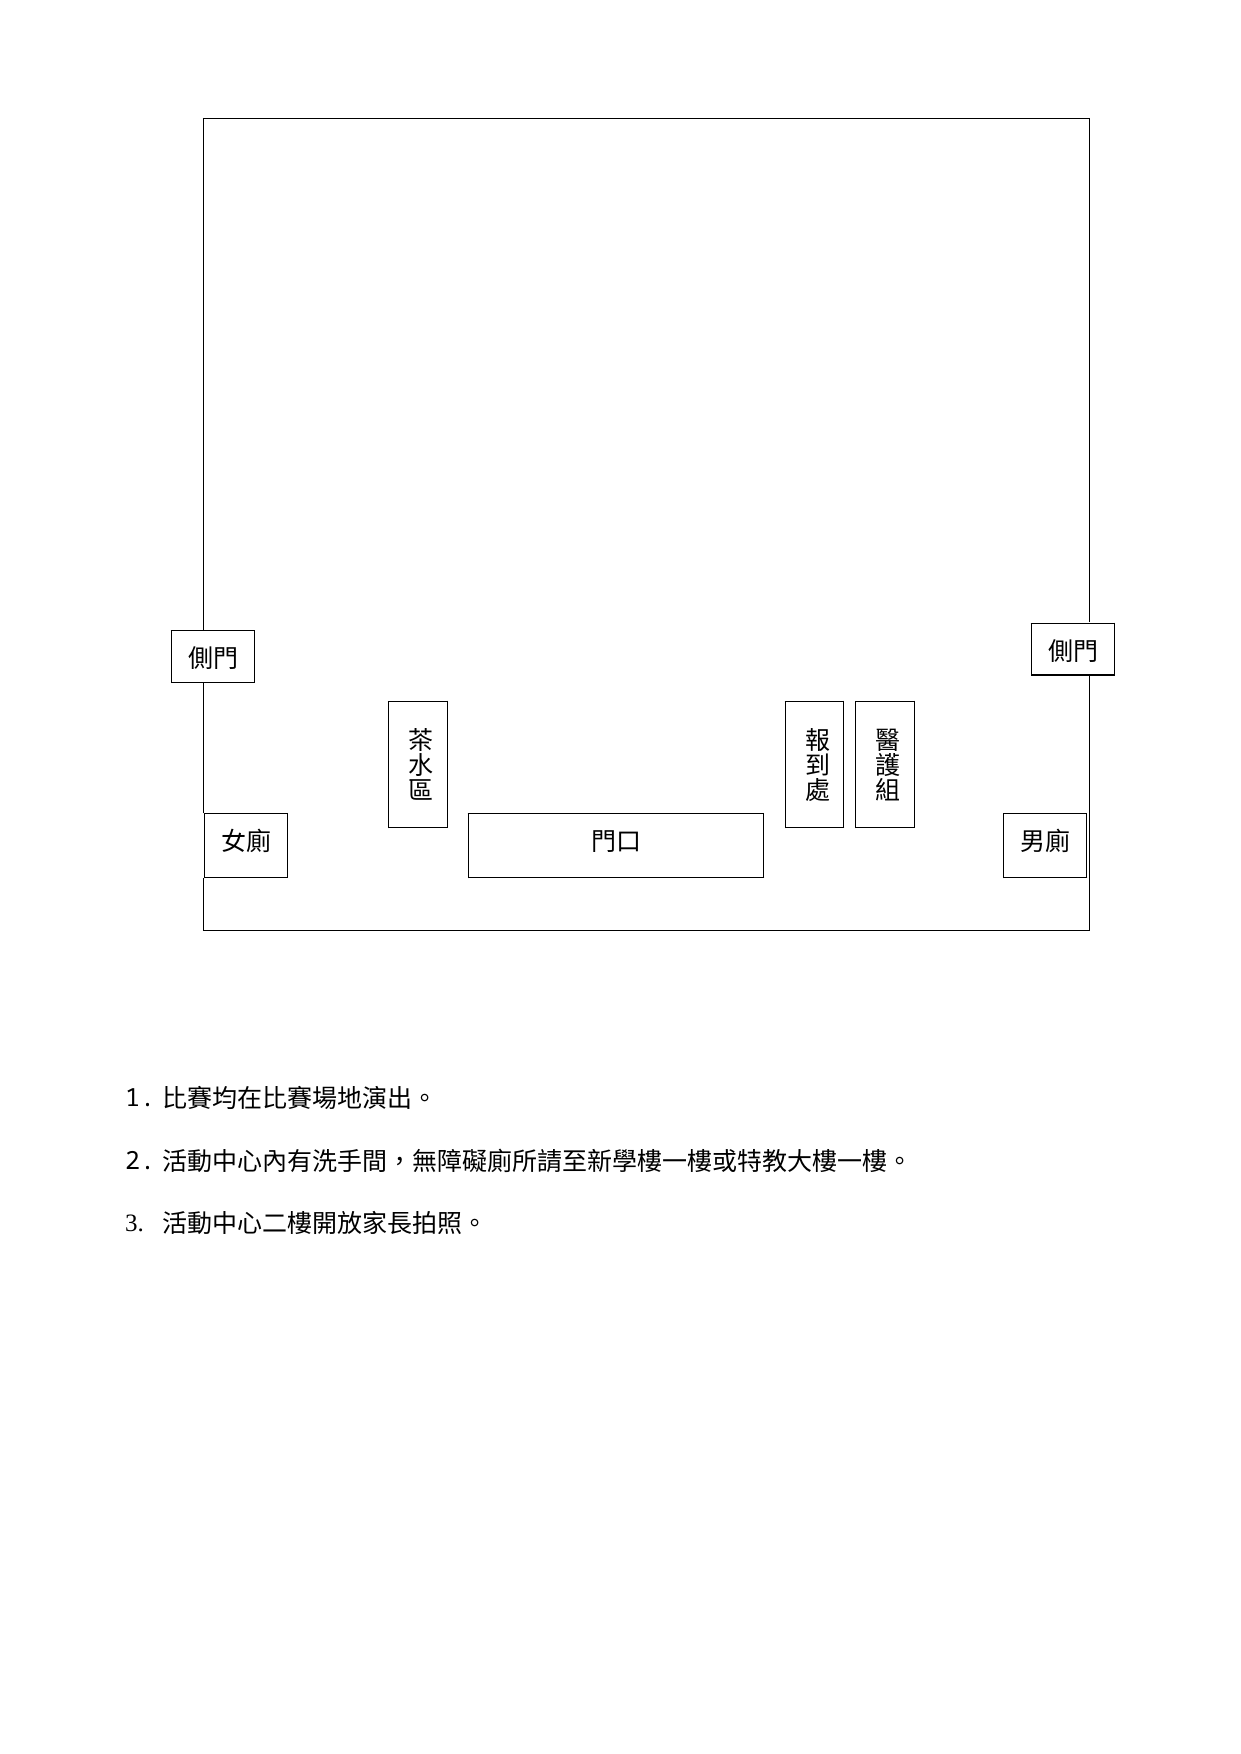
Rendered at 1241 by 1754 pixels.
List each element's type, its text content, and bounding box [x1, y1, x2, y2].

table_header [205, 814, 287, 877]
list 活動中心內有洗手間，無障礙廁所請至新學樓一樓或特教大樓一樓。 [125, 1118, 1152, 1180]
list 活動中心二樓開放家長拍照。 [125, 1180, 1152, 1243]
table_header [204, 119, 1089, 930]
table_header [172, 631, 254, 682]
list 比賽均在比賽場地演出。 [125, 1055, 1152, 1118]
table_header [1032, 624, 1114, 674]
